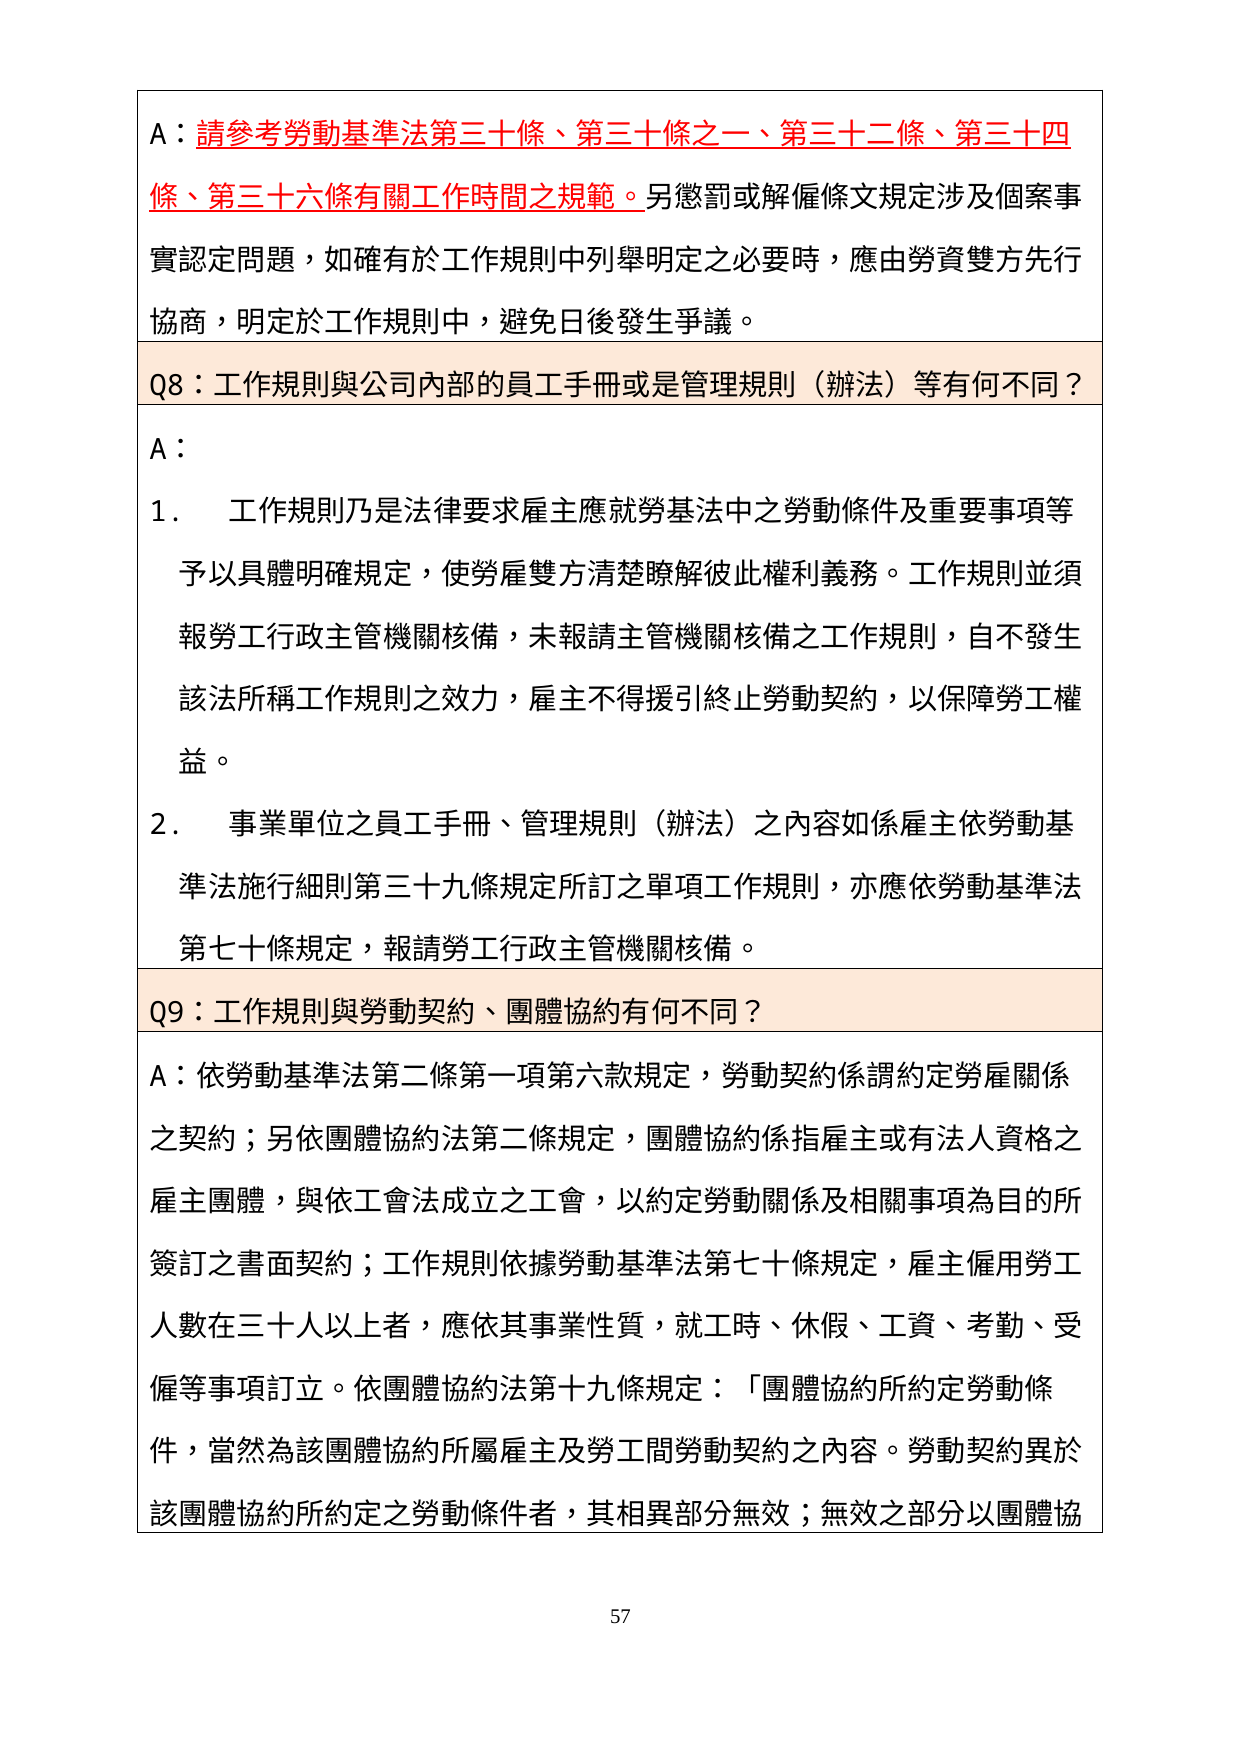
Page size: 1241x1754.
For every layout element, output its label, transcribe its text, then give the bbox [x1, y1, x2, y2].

table_cell A：依勞動基準法第二條第一項第六款規定，勞動契約係謂約定勞雇關係之契約；另依團體協約法第二條規定，團體協約係指雇主或有法人資格之雇主團體，與依工會法成立之工會，以約定勞動關係及相關事項為目的所簽訂之書面契約；工作規則依據勞動基準法第七十條規定，雇主僱用勞工人數在三十人以上者，應依其事業性質，就工時、休假、工資、考勤、受僱等事項訂立。依團體協約法第十九條規定：「團體協約所約定勞動條件，當然為該團體協約所屬雇主及勞工間勞動契約之內容。勞動契約異於該團體協約所約定之勞動條件者，其相異部分無效；無效之部分以團體協 [138, 1032, 1102, 1532]
table_cell A： 工作規則乃是法律要求雇主應就勞基法中之勞動條件及重要事項等予以具體明確規定，使勞雇雙方清楚瞭解彼此權利義務。工作規則並須報勞工行政主管機關核備，未報請主管機關核備之工作規則，自不發生該法所稱工作規則之效力，雇主不得援引終止勞動契約，以保障勞工權益。 事業單位之員工手冊、管理規則（辦法）之內容如係雇主依勞動基準法施行細則第三十九條規定所訂之單項工作規則，亦應依勞動基準法第七十條規定，報請勞工行政主管機關核備。 [138, 405, 1102, 968]
table_cell A：請參考勞動基準法第三十條、第三十條之一、第三十二條、第三十四條、第三十六條有關工作時間之規範。另懲罰或解僱條文規定涉及個案事實認定問題，如確有於工作規則中列舉明定之必要時，應由勞資雙方先行協商，明定於工作規則中，避免日後發生爭議。 [138, 91, 1102, 341]
table_cell Q9：工作規則與勞動契約、團體協約有何不同？ [138, 969, 1102, 1031]
table_cell Q8：工作規則與公司內部的員工手冊或是管理規則（辦法）等有何不同？ [138, 342, 1102, 404]
